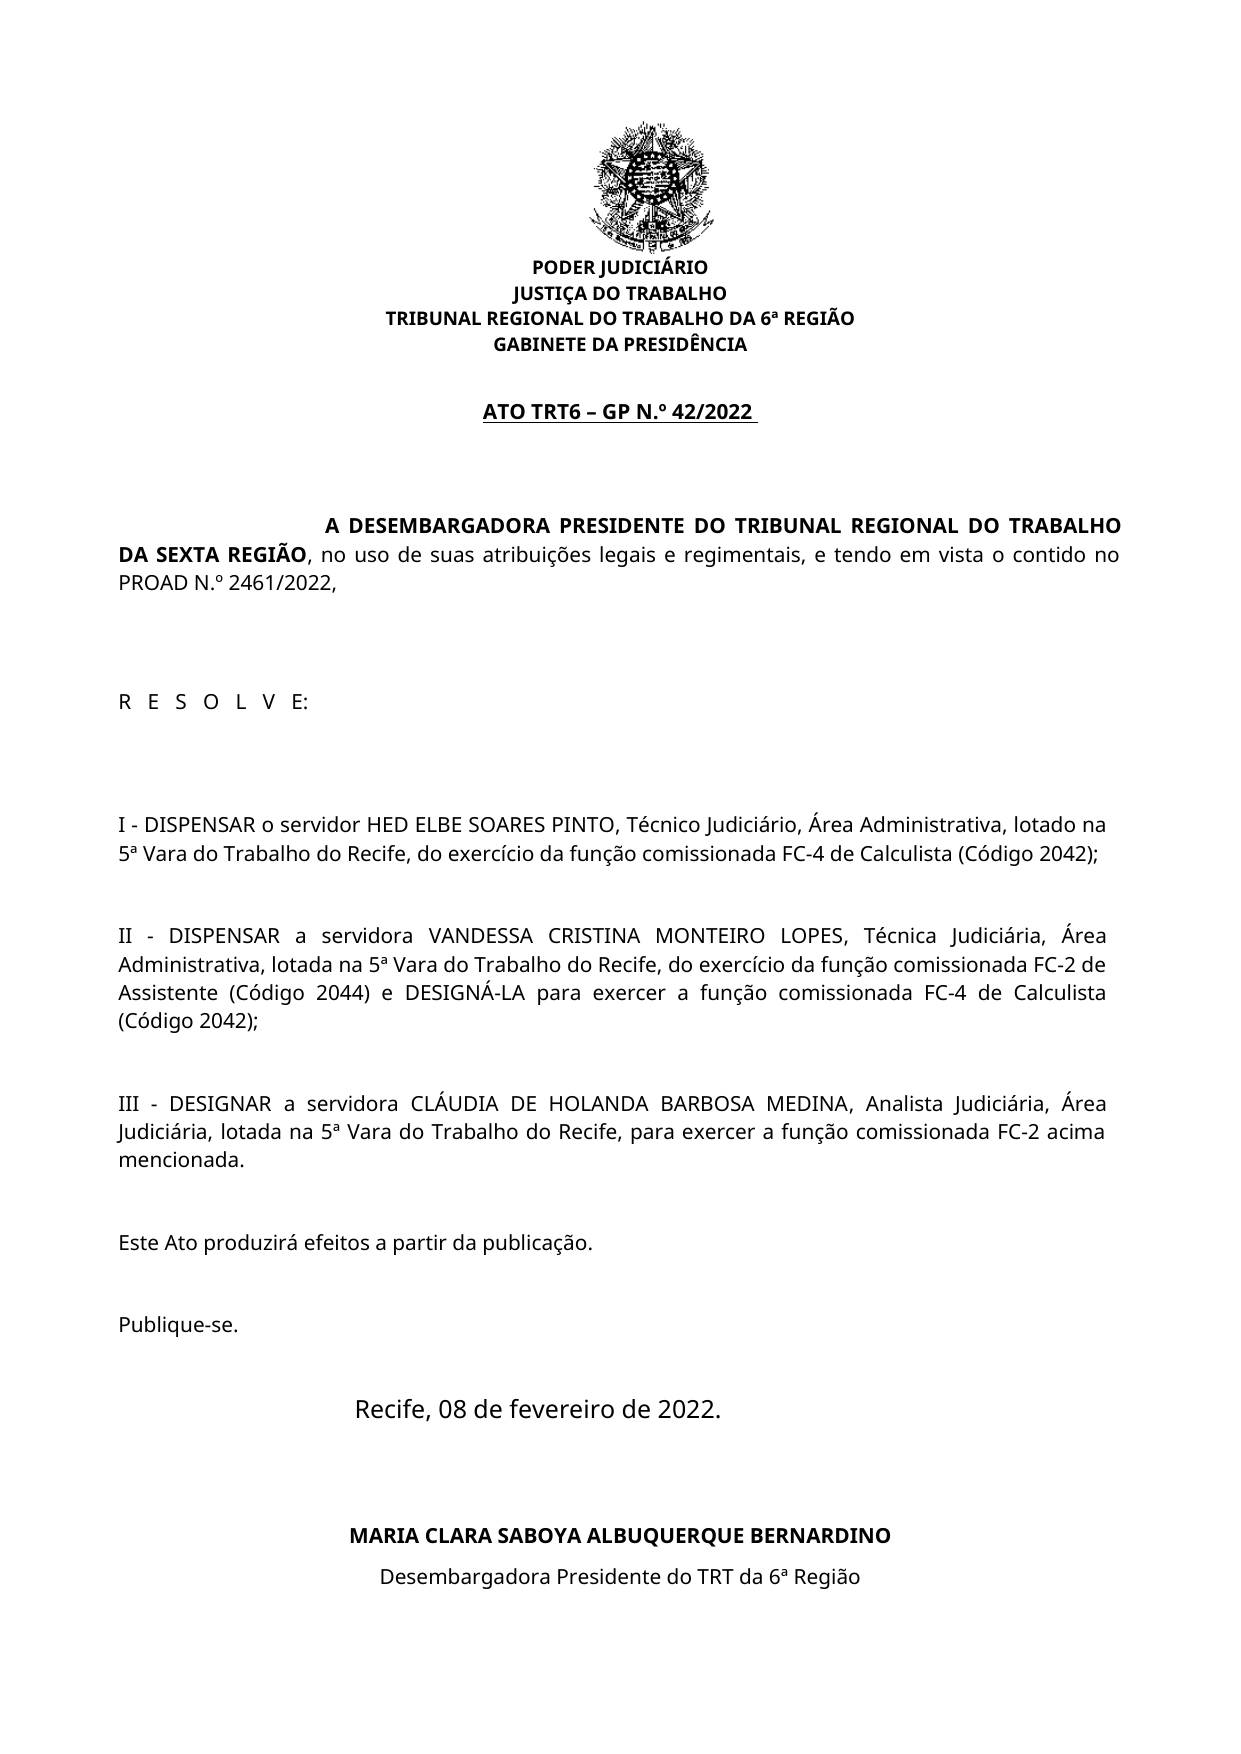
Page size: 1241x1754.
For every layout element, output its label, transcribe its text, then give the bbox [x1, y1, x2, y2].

text R E S O L V E: [118, 687, 1107, 716]
text Este Ato produzirá efeitos a partir da publicação. [118, 1228, 1122, 1256]
text PODER JUDICIÁRIO [118, 254, 1122, 280]
text Publique-se. [118, 1310, 1122, 1338]
text Desembargadora Presidente do TRT da 6ª Região [118, 1562, 1122, 1591]
text A DESEMBARGADORA PRESIDENTE DO TRIBUNAL REGIONAL DO TRABALHO DA SEXTA REGIÃO, no uso de suas atribuições legais e regimentais, e tendo em vista o contido no PROAD N.º 2461/2022, [118, 512, 1122, 597]
text ATO TRT6 – GP N.º 42/2022 [118, 397, 1122, 426]
text I - DISPENSAR o servidor HED ELBE SOARES PINTO, Técnico Judiciário, Área Administrativa, lotado na 5ª Vara do Trabalho do Recife, do exercício da função comissionada FC-4 de Calculista (Código 2042); [118, 811, 1107, 867]
text II - DISPENSAR a servidora VANDESSA CRISTINA MONTEIRO LOPES, Técnica Judiciária, Área Administrativa, lotada na 5ª Vara do Trabalho do Recife, do exercício da função comissionada FC-2 de Assistente (Código 2044) e DESIGNÁ-LA para exercer a função comissionada FC-4 de Calculista (Código 2042); [118, 921, 1107, 1035]
text MARIA CLARA SABOYA ALBUQUERQUE BERNARDINO [118, 1521, 1122, 1550]
text III - DESIGNAR a servidora CLÁUDIA DE HOLANDA BARBOSA MEDINA, Analista Judiciária, Área Judiciária, lotada na 5ª Vara do Trabalho do Recife, para exercer a função comissionada FC-2 acima mencionada. [118, 1089, 1107, 1174]
text GABINETE DA PRESIDÊNCIA [118, 331, 1122, 357]
text Recife, 08 de fevereiro de 2022. [118, 1392, 1122, 1426]
subtitle JUSTIÇA DO TRABALHO [118, 280, 1122, 306]
text TRIBUNAL REGIONAL DO TRABALHO DA 6ª REGIÃO [118, 306, 1122, 331]
picture [587, 118, 717, 255]
